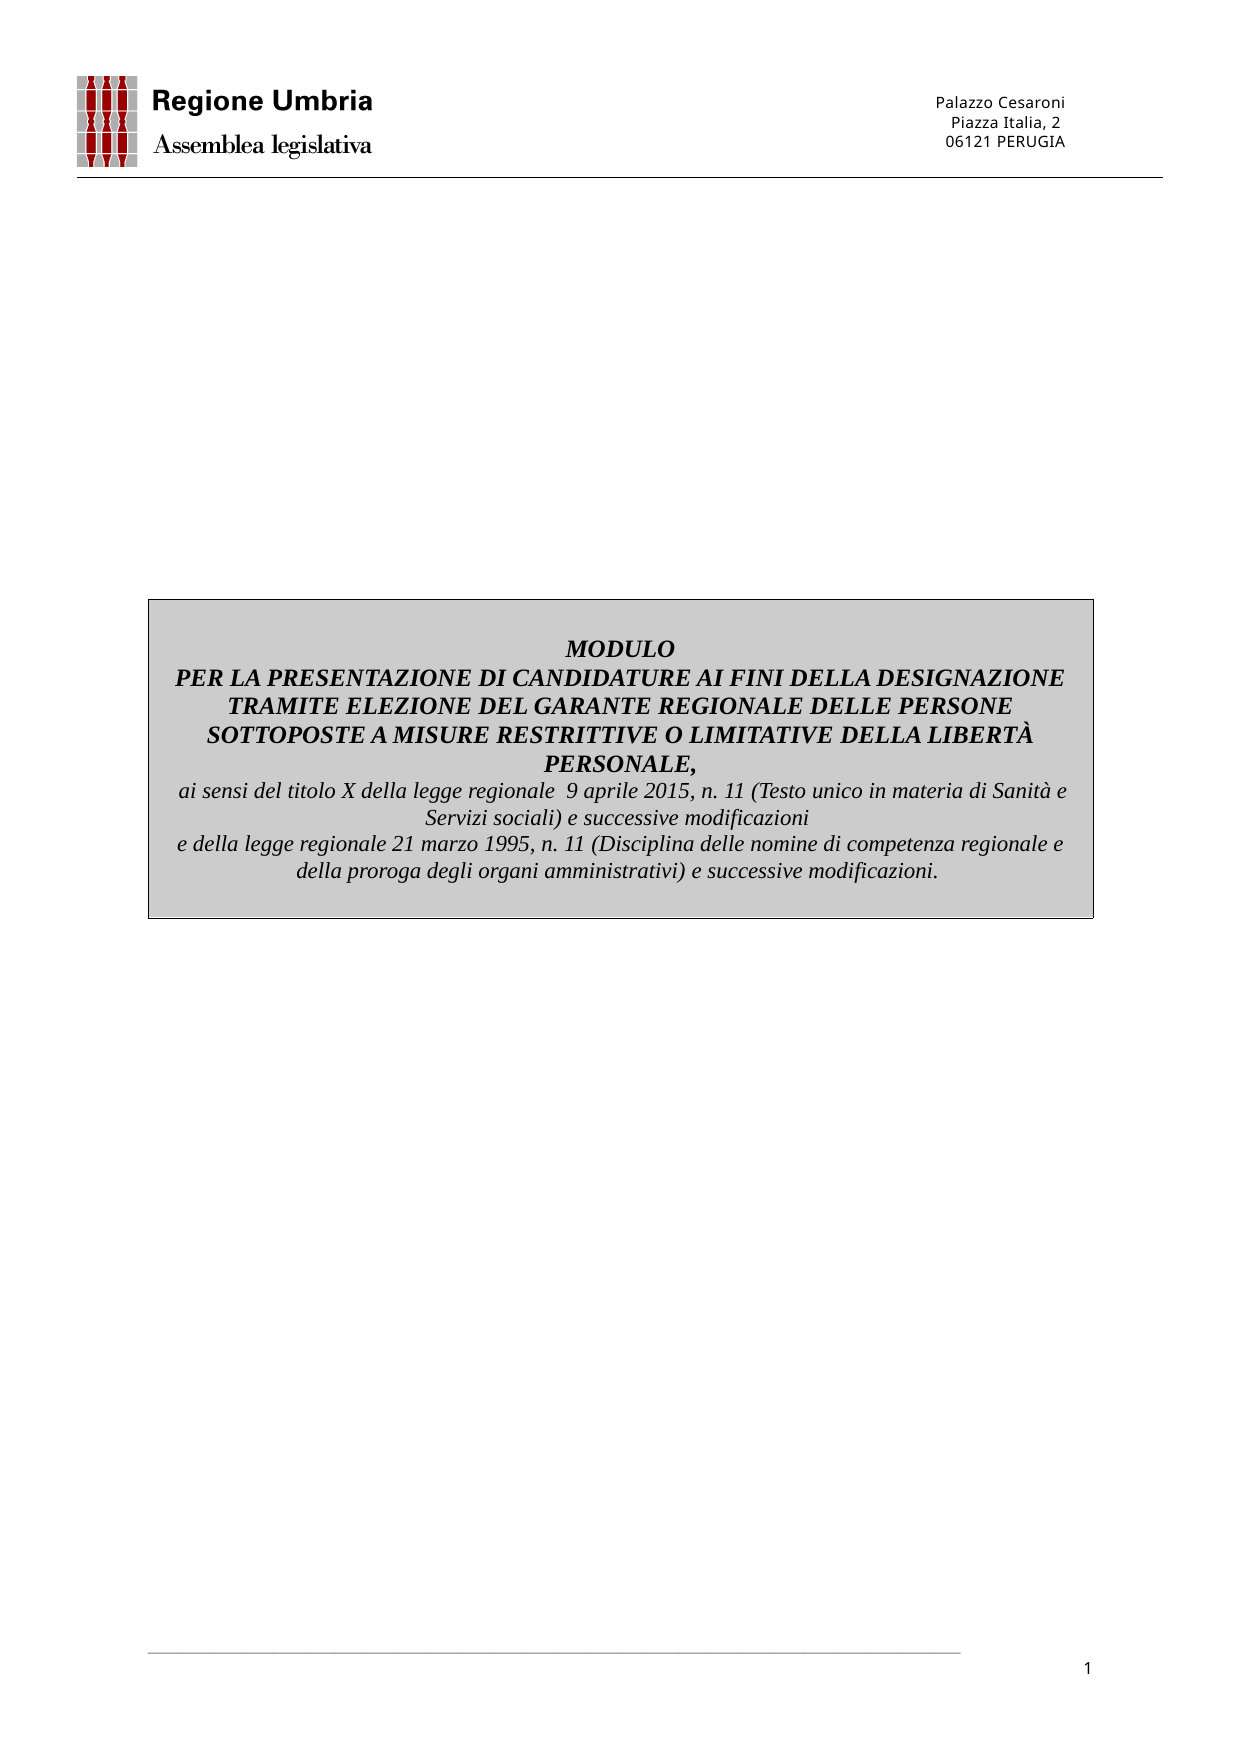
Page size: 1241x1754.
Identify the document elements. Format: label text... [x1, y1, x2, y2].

table_header MODULO PER LA PRESENTAZIONE DI CANDIDATURE AI FINI DELLA DESIGNAZIONE TRAMITE ELEZIONE DEL GARANTE regionale DELLE PERSONE SOTTOPOSTE A MISURE RESTRITTIVE O LIMITATIVE DELLA LIBERTÀ PERSONALE, ai sensi del titolo X della legge regionale 9 aprile 2015, n. 11 (Testo unico in materia di Sanità e Servizi sociali) e successive modificazioni e della legge regionale 21 marzo 1995, n. 11 (Disciplina delle nomine di competenza regionale e della proroga degli organi amministrativi) e successive modificazioni. [149, 600, 1093, 917]
picture [76, 76, 372, 167]
